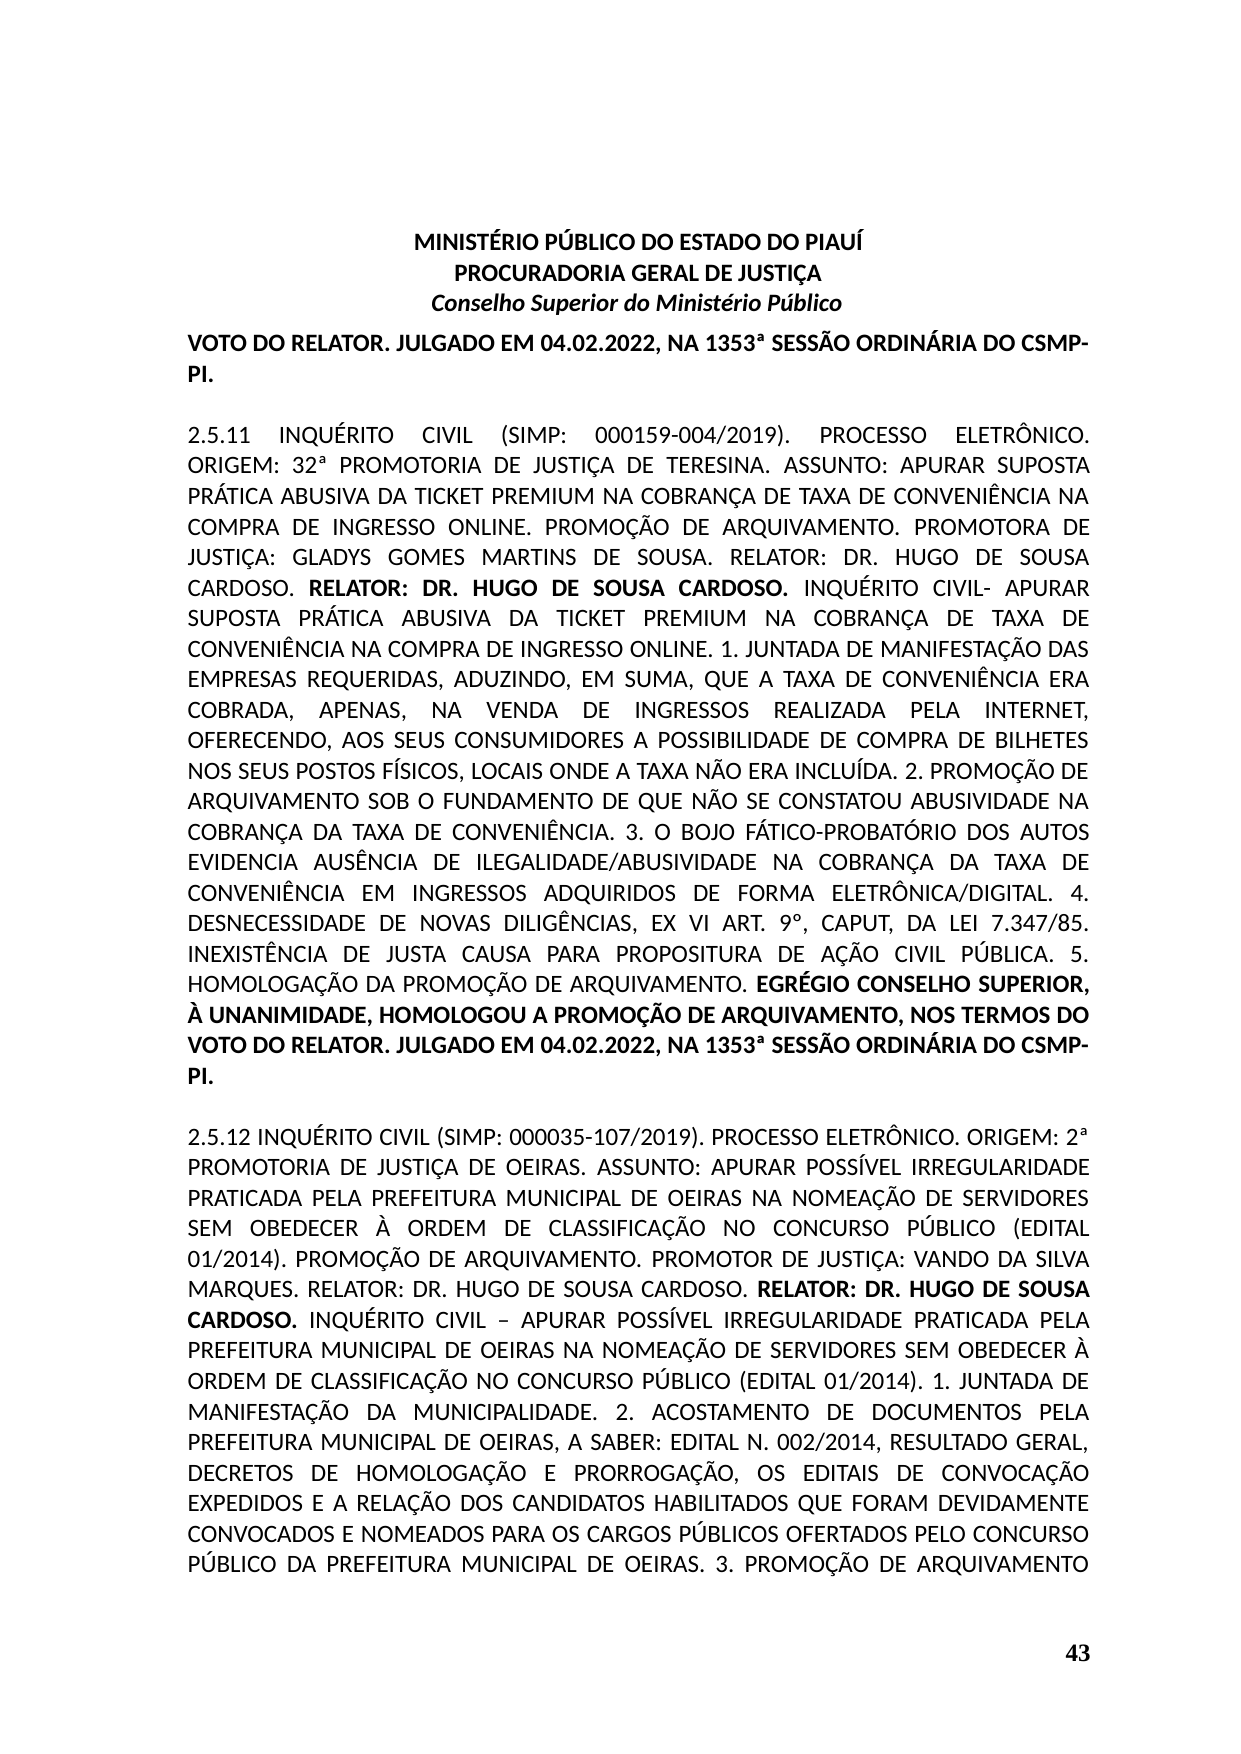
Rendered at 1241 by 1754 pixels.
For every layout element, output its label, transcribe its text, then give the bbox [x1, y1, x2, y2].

text 2.5.11 INQUÉRITO CIVIL (SIMP: 000159-004/2019). PROCESSO ELETRÔNICO. ORIGEM: 32ª PROMOTORIA DE JUSTIÇA DE TERESINA. ASSUNTO: APURAR SUPOSTA PRÁTICA ABUSIVA DA TICKET PREMIUM NA COBRANÇA DE TAXA DE CONVENIÊNCIA NA COMPRA DE INGRESSO ONLINE. PROMOÇÃO DE ARQUIVAMENTO. PROMOTORA DE JUSTIÇA: GLADYS GOMES MARTINS DE SOUSA. RELATOR: DR. HUGO DE SOUSA CARDOSO. RELATOR: DR. HUGO DE SOUSA CARDOSO. INQUÉRITO CIVIL- APURAR SUPOSTA PRÁTICA ABUSIVA DA TICKET PREMIUM NA COBRANÇA DE TAXA DE CONVENIÊNCIA NA COMPRA DE INGRESSO ONLINE. 1. JUNTADA DE MANIFESTAÇÃO DAS EMPRESAS REQUERIDAS, ADUZINDO, EM SUMA, QUE A TAXA DE CONVENIÊNCIA ERA COBRADA, APENAS, NA VENDA DE INGRESSOS REALIZADA PELA INTERNET, OFERECENDO, AOS SEUS CONSUMIDORES A POSSIBILIDADE DE COMPRA DE BILHETES NOS SEUS POSTOS FÍSICOS, LOCAIS ONDE A TAXA NÃO ERA INCLUÍDA. 2. PROMOÇÃO DE ARQUIVAMENTO SOB O FUNDAMENTO DE QUE NÃO SE CONSTATOU ABUSIVIDADE NA COBRANÇA DA TAXA DE CONVENIÊNCIA. 3. O BOJO FÁTICO-PROBATÓRIO DOS AUTOS EVIDENCIA AUSÊNCIA DE ILEGALIDADE/ABUSIVIDADE NA COBRANÇA DA TAXA DE CONVENIÊNCIA EM INGRESSOS ADQUIRIDOS DE FORMA ELETRÔNICA/DIGITAL. 4. DESNECESSIDADE DE NOVAS DILIGÊNCIAS, EX VI ART. 9º, CAPUT, DA LEI 7.347/85. INEXISTÊNCIA DE JUSTA CAUSA PARA PROPOSITURA DE AÇÃO CIVIL PÚBLICA. 5. HOMOLOGAÇÃO DA PROMOÇÃO DE ARQUIVAMENTO. EGRÉGIO CONSELHO SUPERIOR, À UNANIMIDADE, HOMOLOGOU A PROMOÇÃO DE ARQUIVAMENTO, NOS TERMOS DO VOTO Do Relator. JULGADO EM 04.02.2022, NA 1353ª SESSÃO ORDINÁRIA DO CSMP-PI. [187, 419, 1090, 1091]
text VOTO Do Relator. JULGADO EM 04.02.2022, NA 1353ª SESSÃO ORDINÁRIA DO CSMP-PI. [187, 327, 1090, 388]
text 2.5.12 INQUÉRITO CIVIL (SIMP: 000035-107/2019). PROCESSO ELETRÔNICO. ORIGEM: 2ª PROMOTORIA DE JUSTIÇA DE OEIRAS. ASSUNTO: APURAR POSSÍVEL IRREGULARIDADE PRATICADA PELA PREFEITURA MUNICIPAL DE OEIRAS NA NOMEAÇÃO DE SERVIDORES SEM OBEDECER À ORDEM DE CLASSIFICAÇÃO NO CONCURSO PÚBLICO (EDITAL 01/2014). PROMOÇÃO DE ARQUIVAMENTO. PROMOTOR DE JUSTIÇA: VANDO DA SILVA MARQUES. RELATOR: DR. HUGO DE SOUSA CARDOSO. RELATOR: DR. HUGO DE SOUSA CARDOSO. INQUÉRITO CIVIL – APURAR POSSÍVEL IRREGULARIDADE PRATICADA PELA PREFEITURA MUNICIPAL DE OEIRAS NA NOMEAÇÃO DE SERVIDORES SEM OBEDECER À ORDEM DE CLASSIFICAÇÃO NO CONCURSO PÚBLICO (EDITAL 01/2014). 1. JUNTADA DE MANIFESTAÇÃO DA MUNICIPALIDADE. 2. ACOSTAMENTO DE DOCUMENTOS PELA PREFEITURA MUNICIPAL DE OEIRAS, A SABER: EDITAL N. 002/2014, RESULTADO GERAL, DECRETOS DE HOMOLOGAÇÃO E PRORROGAÇÃO, OS EDITAIS DE CONVOCAÇÃO EXPEDIDOS E A RELAÇÃO DOS CANDIDATOS HABILITADOS QUE FORAM DEVIDAMENTE CONVOCADOS E NOMEADOS PARA OS CARGOS PÚBLICOS OFERTADOS PELO CONCURSO PÚBLICO DA PREFEITURA MUNICIPAL DE OEIRAS. 3. PROMOÇÃO DE ARQUIVAMENTO [187, 1121, 1090, 1579]
